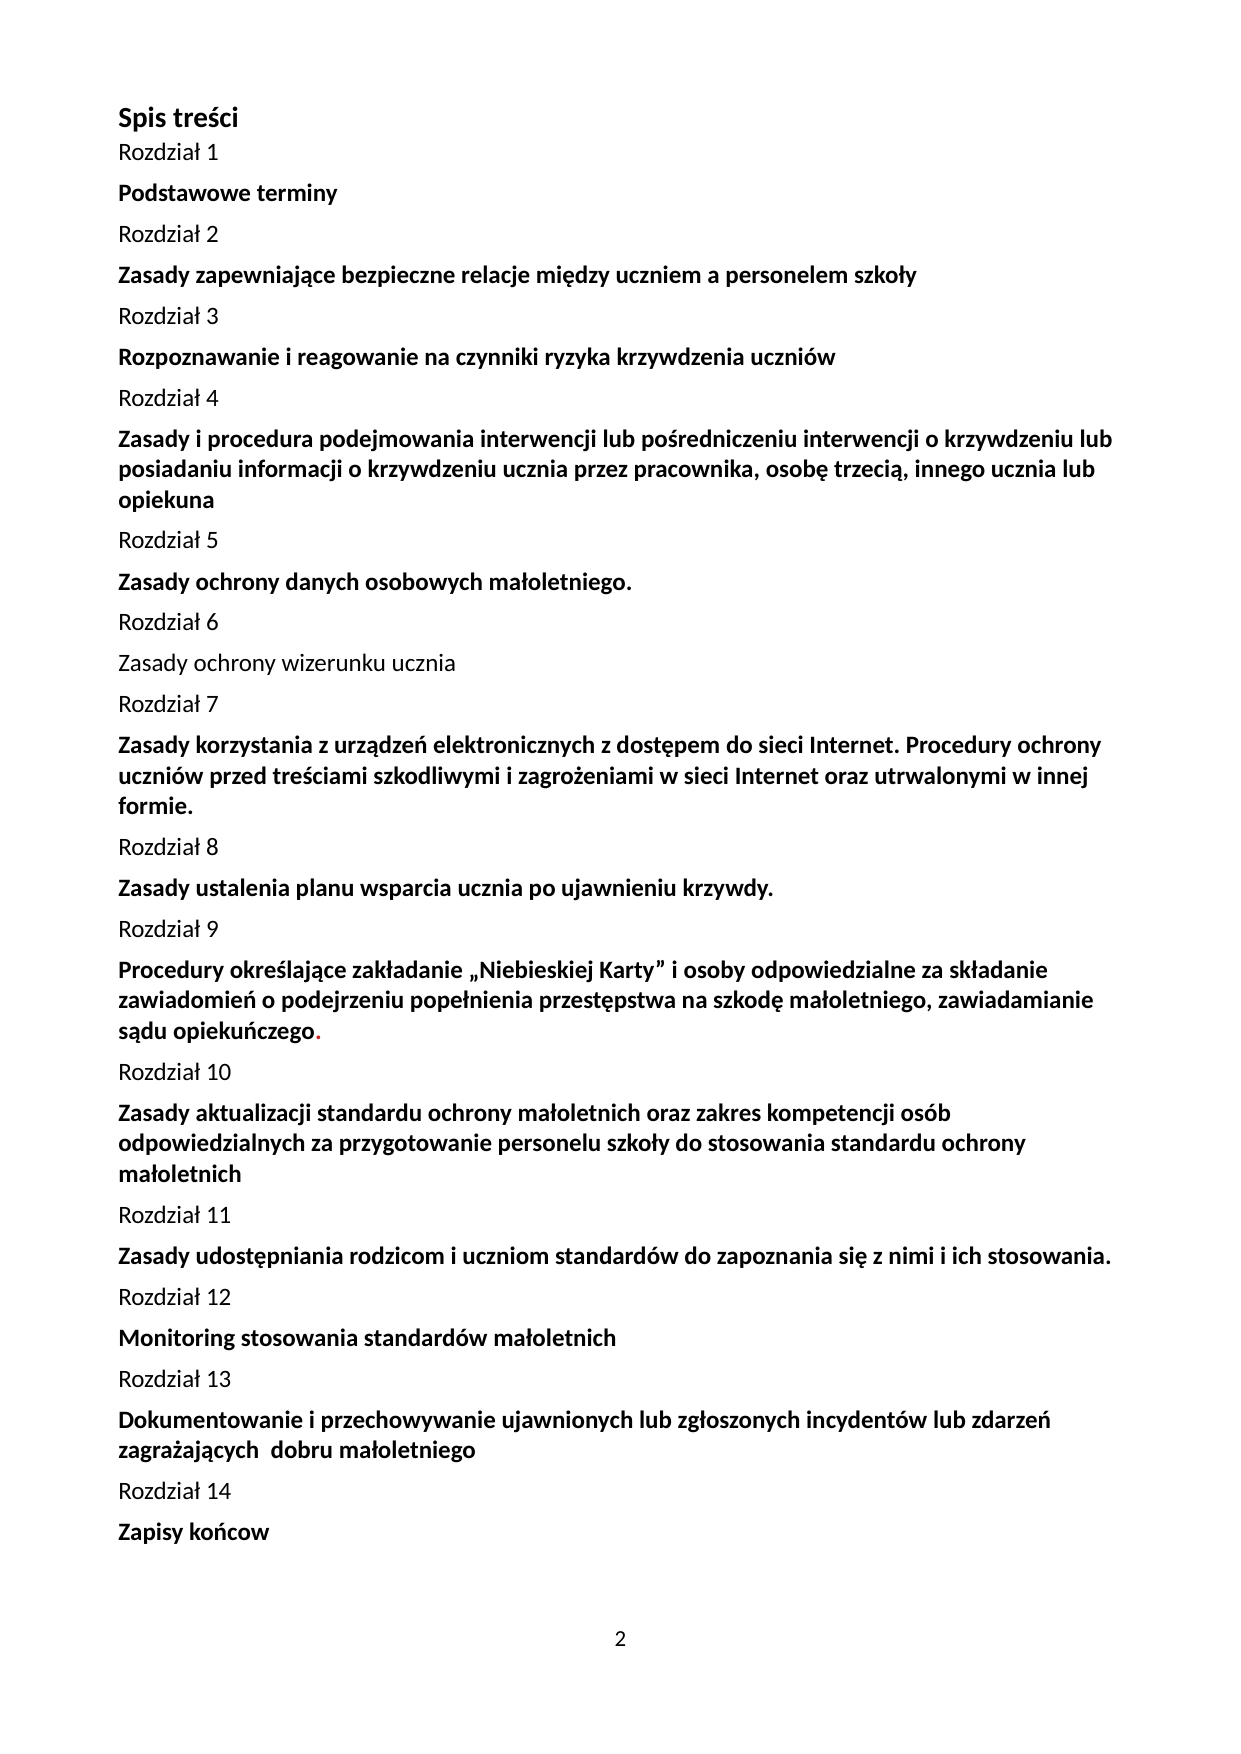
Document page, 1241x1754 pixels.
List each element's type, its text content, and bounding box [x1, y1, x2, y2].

text Rozdział 6 [118, 607, 1122, 637]
text Procedury określające zakładanie „Niebieskiej Karty” i osoby odpowiedzialne za składanie zawiadomień o podejrzeniu popełnienia przestępstwa na szkodę małoletniego, zawiadamianie sądu opiekuńczego. [118, 954, 1122, 1046]
text Podstawowe terminy [118, 177, 1122, 208]
text Zasady aktualizacji standardu ochrony małoletnich oraz zakres kompetencji osób odpowiedzialnych za przygotowanie personelu szkoły do stosowania standardu ochrony małoletnich [118, 1097, 1122, 1189]
text Rozdział 8 [118, 831, 1122, 862]
text Rozdział 1 [118, 136, 1122, 167]
text Rozdział 3 [118, 300, 1122, 330]
text Zasady korzystania z urządzeń elektronicznych z dostępem do sieci Internet. Procedury ochrony uczniów przed treściami szkodliwymi i zagrożeniami w sieci Internet oraz utrwalonymi w innej formie. [118, 729, 1122, 821]
text Rozdział 4 [118, 382, 1122, 412]
text Zasady i procedura podejmowania interwencji lub pośredniczeniu interwencji o krzywdzeniu lub posiadaniu informacji o krzywdzeniu ucznia przez pracownika, osobę trzecią, innego ucznia lub opiekuna [118, 423, 1122, 514]
text Zapisy końcow [118, 1516, 1122, 1547]
text Rozdział 2 [118, 218, 1122, 248]
text Rozdział 7 [118, 688, 1122, 719]
text Rozdział 10 [118, 1056, 1122, 1087]
text Rozdział 13 [118, 1363, 1122, 1393]
text Dokumentowanie i przechowywanie ujawnionych lub zgłoszonych incydentów lub zdarzeń zagrażających dobru małoletniego [118, 1404, 1122, 1465]
text Rozdział 11 [118, 1199, 1122, 1229]
text Monitoring stosowania standardów małoletnich [118, 1322, 1122, 1352]
text Zasady zapewniające bezpieczne relacje między uczniem a personelem szkoły [118, 259, 1122, 289]
text Rozdział 14 [118, 1475, 1122, 1506]
text Rozdział 5 [118, 525, 1122, 555]
text Rozdział 12 [118, 1281, 1122, 1311]
text Zasady ochrony wizerunku ucznia [118, 647, 1122, 678]
text Zasady ochrony danych osobowych małoletniego. [118, 566, 1122, 596]
subtitle Spis treści [118, 99, 1122, 134]
text Rozdział 9 [118, 913, 1122, 944]
text Zasady ustalenia planu wsparcia ucznia po ujawnieniu krzywdy. [118, 872, 1122, 903]
text Zasady udostępniania rodzicom i uczniom standardów do zapoznania się z nimi i ich stosowania. [118, 1240, 1122, 1271]
text Rozpoznawanie i reagowanie na czynniki ryzyka krzywdzenia uczniów [118, 341, 1122, 371]
